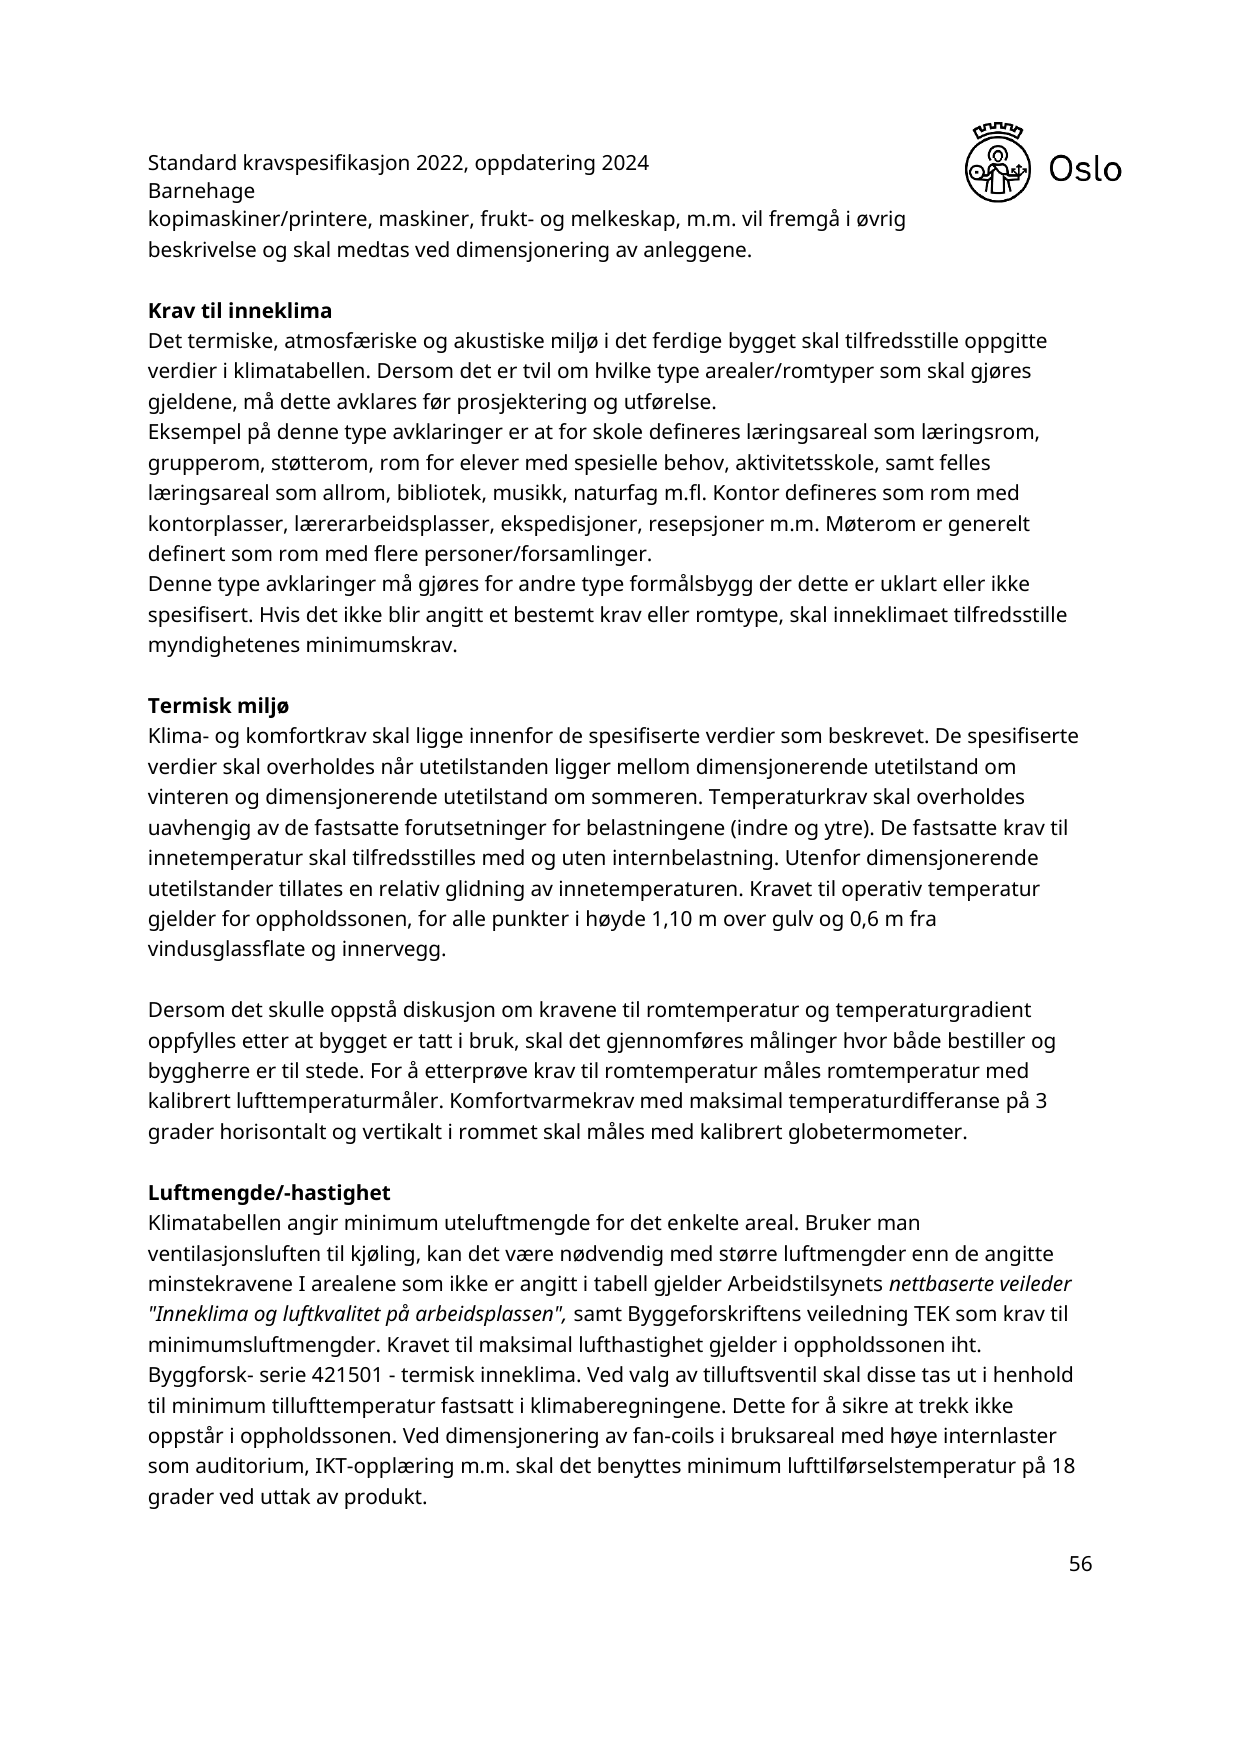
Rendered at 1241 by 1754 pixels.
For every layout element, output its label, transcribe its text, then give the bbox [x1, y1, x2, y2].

text Luftmengde/-hastighet [148, 1178, 1092, 1206]
text Klima- og komfortkrav skal ligge innenfor de spesifiserte verdier som beskrevet. De spesifiserte verdier skal overholdes når utetilstanden ligger mellom dimensjonerende utetilstand om vinteren og dimensjonerende utetilstand om sommeren. Temperaturkrav skal overholdes uavhengig av de fastsatte forutsetninger for belastningene (indre og ytre). De fastsatte krav til innetemperatur skal tilfredsstilles med og uten internbelastning. Utenfor dimensjonerende utetilstander tillates en relativ glidning av innetemperaturen. Kravet til operativ temperatur gjelder for oppholdssonen, for alle punkter i høyde 1,10 m over gulv og 0,6 m fra vindusglassflate og innervegg. [148, 722, 1092, 963]
text Eksempel på denne type avklaringer er at for skole defineres læringsareal som læringsrom, grupperom, støtterom, rom for elever med spesielle behov, aktivitetsskole, samt felles læringsareal som allrom, bibliotek, musikk, naturfag m.fl. Kontor defineres som rom med kontorplasser, lærerarbeidsplasser, ekspedisjoner, resepsjoner m.m. Møterom er generelt definert som rom med flere personer/forsamlinger. [148, 417, 1092, 568]
text Denne type avklaringer må gjøres for andre type formålsbygg der dette er uklart eller ikke spesifisert. Hvis det ikke blir angitt et bestemt krav eller romtype, skal inneklimaet tilfredsstille myndighetenes minimumskrav. [148, 569, 1092, 659]
text Termisk miljø [148, 691, 1092, 720]
text kopimaskiner/printere, maskiner, frukt- og melkeskap, m.m. vil fremgå i øvrig beskrivelse og skal medtas ved dimensjonering av anleggene. [148, 204, 1092, 263]
text Klimatabellen angir minimum uteluftmengde for det enkelte areal. Bruker man ventilasjonsluften til kjøling, kan det være nødvendig med større luftmengder enn de angitte minstekravene I arealene som ikke er angitt i tabell gjelder Arbeidstilsynets nettbaserte veileder "Inneklima og luftkvalitet på arbeidsplassen", samt Byggeforskriftens veiledning TEK som krav til minimumsluftmengder. Kravet til maksimal lufthastighet gjelder i oppholdssonen iht. Byggforsk- serie 421501 - termisk inneklima. Ved valg av tilluftsventil skal disse tas ut i henhold til minimum tillufttemperatur fastsatt i klimaberegningene. Dette for å sikre at trekk ikke oppstår i oppholdssonen. Ved dimensjonering av fan-coils i bruksareal med høye internlaster som auditorium, IKT-opplæring m.m. skal det benyttes minimum lufttilførselstemperatur på 18 grader ved uttak av produkt. [148, 1208, 1092, 1511]
text Krav til inneklima [148, 296, 1092, 324]
text Dersom det skulle oppstå diskusjon om kravene til romtemperatur og temperaturgradient oppfylles etter at bygget er tatt i bruk, skal det gjennomføres målinger hvor både bestiller og byggherre er til stede. For å etterprøve krav til romtemperatur måles romtemperatur med kalibrert lufttemperaturmåler. Komfortvarmekrav med maksimal temperaturdifferanse på 3 grader horisontalt og vertikalt i rommet skal måles med kalibrert globetermometer. [148, 995, 1092, 1146]
text Det termiske, atmosfæriske og akustiske miljø i det ferdige bygget skal tilfredsstille oppgitte verdier i klimatabellen. Dersom det er tvil om hvilke type arealer/romtyper som skal gjøres gjeldene, må dette avklares før prosjektering og utførelse. [148, 326, 1092, 416]
